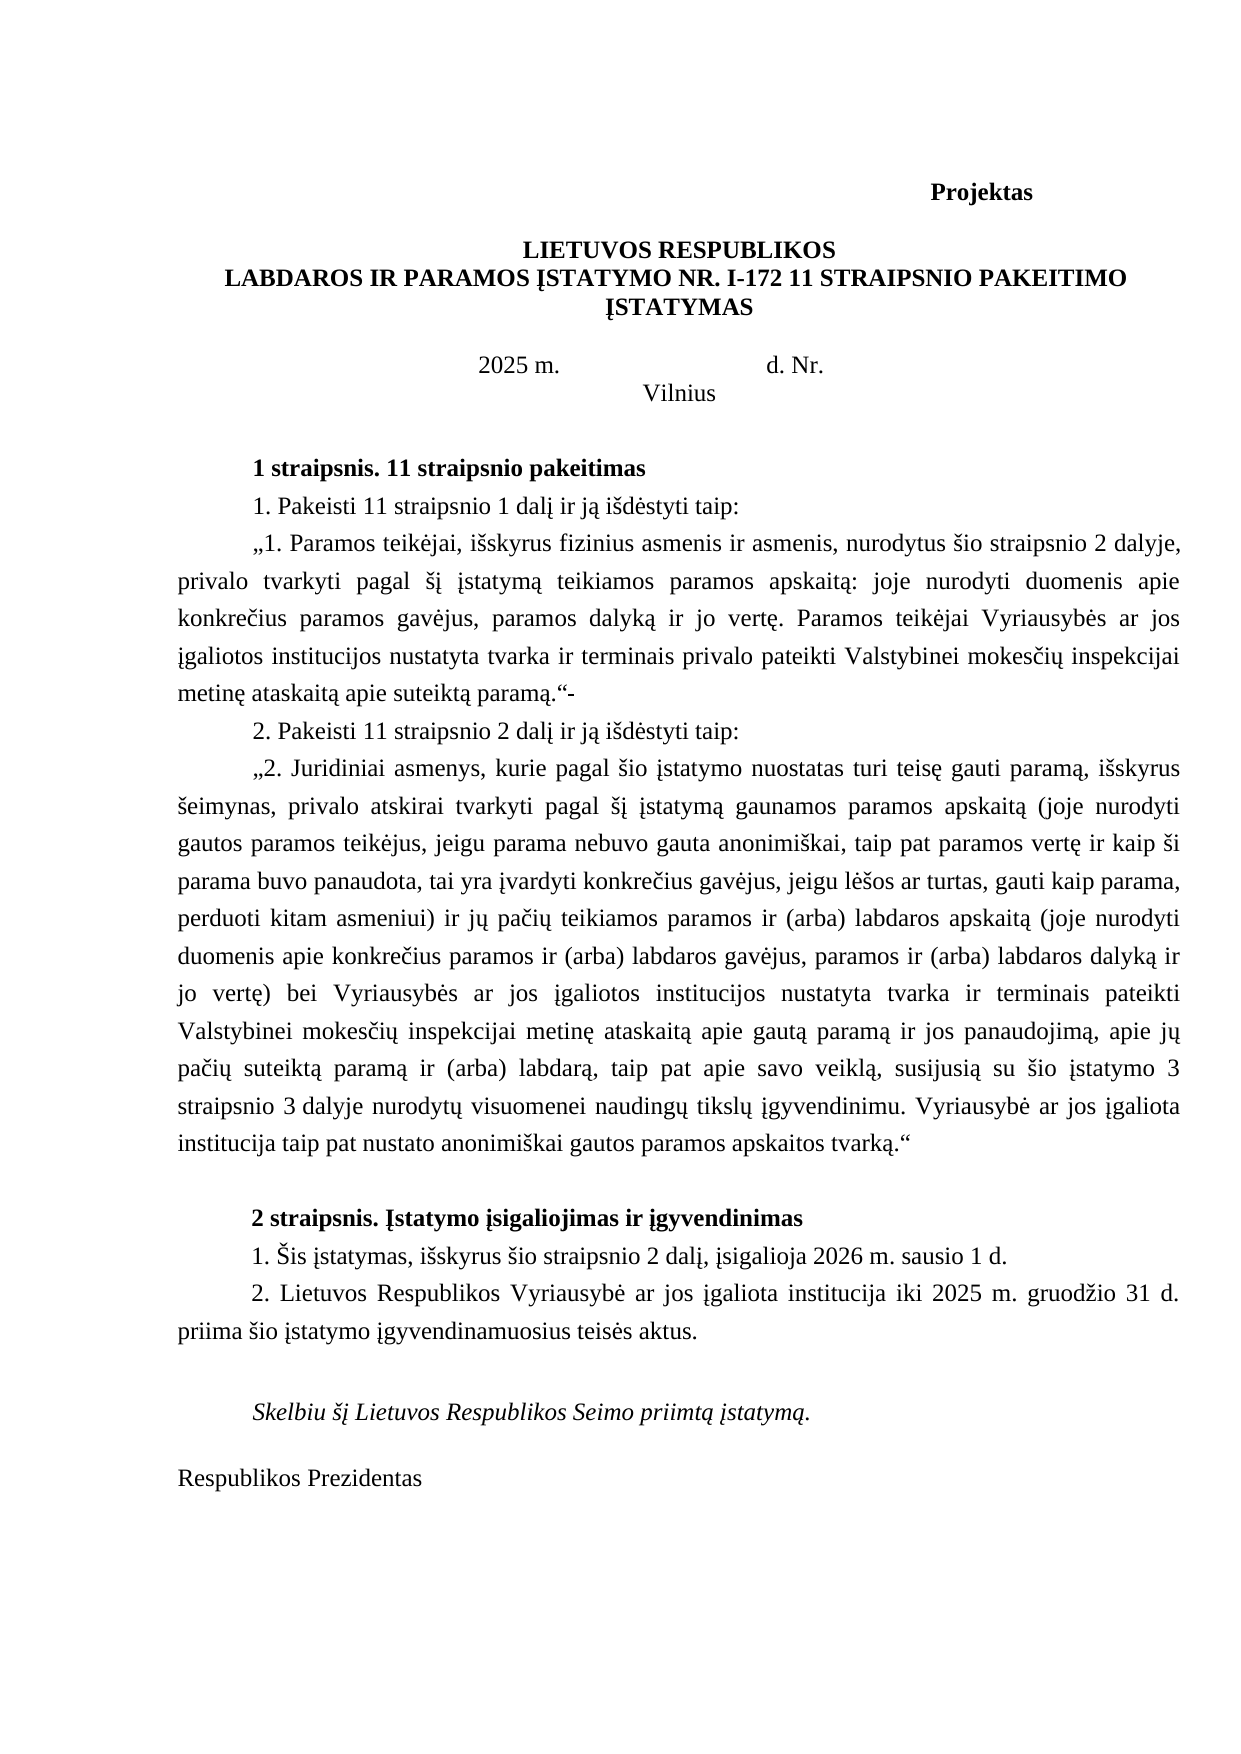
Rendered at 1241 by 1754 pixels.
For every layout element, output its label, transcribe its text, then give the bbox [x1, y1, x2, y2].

text Projektas [930, 177, 1181, 206]
text Vilnius [177, 378, 1181, 407]
text LABDAROS IR PARAMOS ĮSTATYMO NR. I-172 11 STRAIPSNIO PAKEITIMO [177, 263, 1181, 292]
text 2. Lietuvos Respublikos Vyriausybė ar jos įgaliota institucija iki 2025 m. gruodžio 31 d. priima šio įstatymo įgyvendinamuosius teisės aktus. [177, 1270, 1181, 1345]
text 2025 m. d. Nr. [177, 350, 1181, 378]
text 2. Pakeisti 11 straipsnio 2 dalį ir ją išdėstyti taip: [177, 707, 1181, 745]
text 2 straipsnis. Įstatymo įsigaliojimas ir įgyvendinimas [177, 1195, 1181, 1232]
text „1. Paramos teikėjai, išskyrus fizinius asmenis ir asmenis, nurodytus šio straipsnio 2 dalyje, privalo tvarkyti pagal šį įstatymą teikiamos paramos apskaitą: joje nurodyti duomenis apie konkrečius paramos gavėjus, paramos dalyką ir jo vertę. Paramos teikėjai Vyriausybės ar jos įgaliotos institucijos nustatyta tvarka ir terminais privalo pateikti Valstybinei mokesčių inspekcijai metinę ataskaitą apie suteiktą paramą.“ [177, 520, 1181, 707]
text LIETUVOS RESPUBLIKOS [177, 235, 1181, 263]
text 1 straipsnis. 11 straipsnio pakeitimas [177, 445, 1181, 482]
text ĮSTATYMAS [177, 292, 1181, 321]
text 1. Pakeisti 11 straipsnio 1 dalį ir ją išdėstyti taip: [177, 482, 1181, 520]
text Respublikos Prezidentas [177, 1463, 1181, 1492]
text „2. Juridiniai asmenys, kurie pagal šio įstatymo nuostatas turi teisę gauti paramą, išskyrus šeimynas, privalo atskirai tvarkyti pagal šį įstatymą gaunamos paramos apskaitą (joje nurodyti gautos paramos teikėjus, jeigu parama nebuvo gauta anonimiškai, taip pat paramos vertę ir kaip ši parama buvo panaudota, tai yra įvardyti konkrečius gavėjus, jeigu lėšos ar turtas, gauti kaip parama, perduoti kitam asmeniui) ir jų pačių teikiamos paramos ir (arba) labdaros apskaitą (joje nurodyti duomenis apie konkrečius paramos ir (arba) labdaros gavėjus, paramos ir (arba) labdaros dalyką ir jo vertę) bei Vyriausybės ar jos įgaliotos institucijos nustatyta tvarka ir terminais pateikti Valstybinei mokesčių inspekcijai metinę ataskaitą apie gautą paramą ir jos panaudojimą, apie jų pačių suteiktą paramą ir (arba) labdarą, taip pat apie savo veiklą, susijusią su šio įstatymo 3 straipsnio 3 dalyje nurodytų visuomenei naudingų tikslų įgyvendinimu. Vyriausybė ar jos įgaliota institucija taip pat nustato anonimiškai gautos paramos apskaitos tvarką.“ [177, 745, 1181, 1157]
text Skelbiu šį Lietuvos Respublikos Seimo priimtą įstatymą. [177, 1388, 1181, 1425]
text 1. Šis įstatymas, išskyrus šio straipsnio 2 dalį, įsigalioja 2026 m. sausio 1 d. [177, 1232, 1181, 1270]
